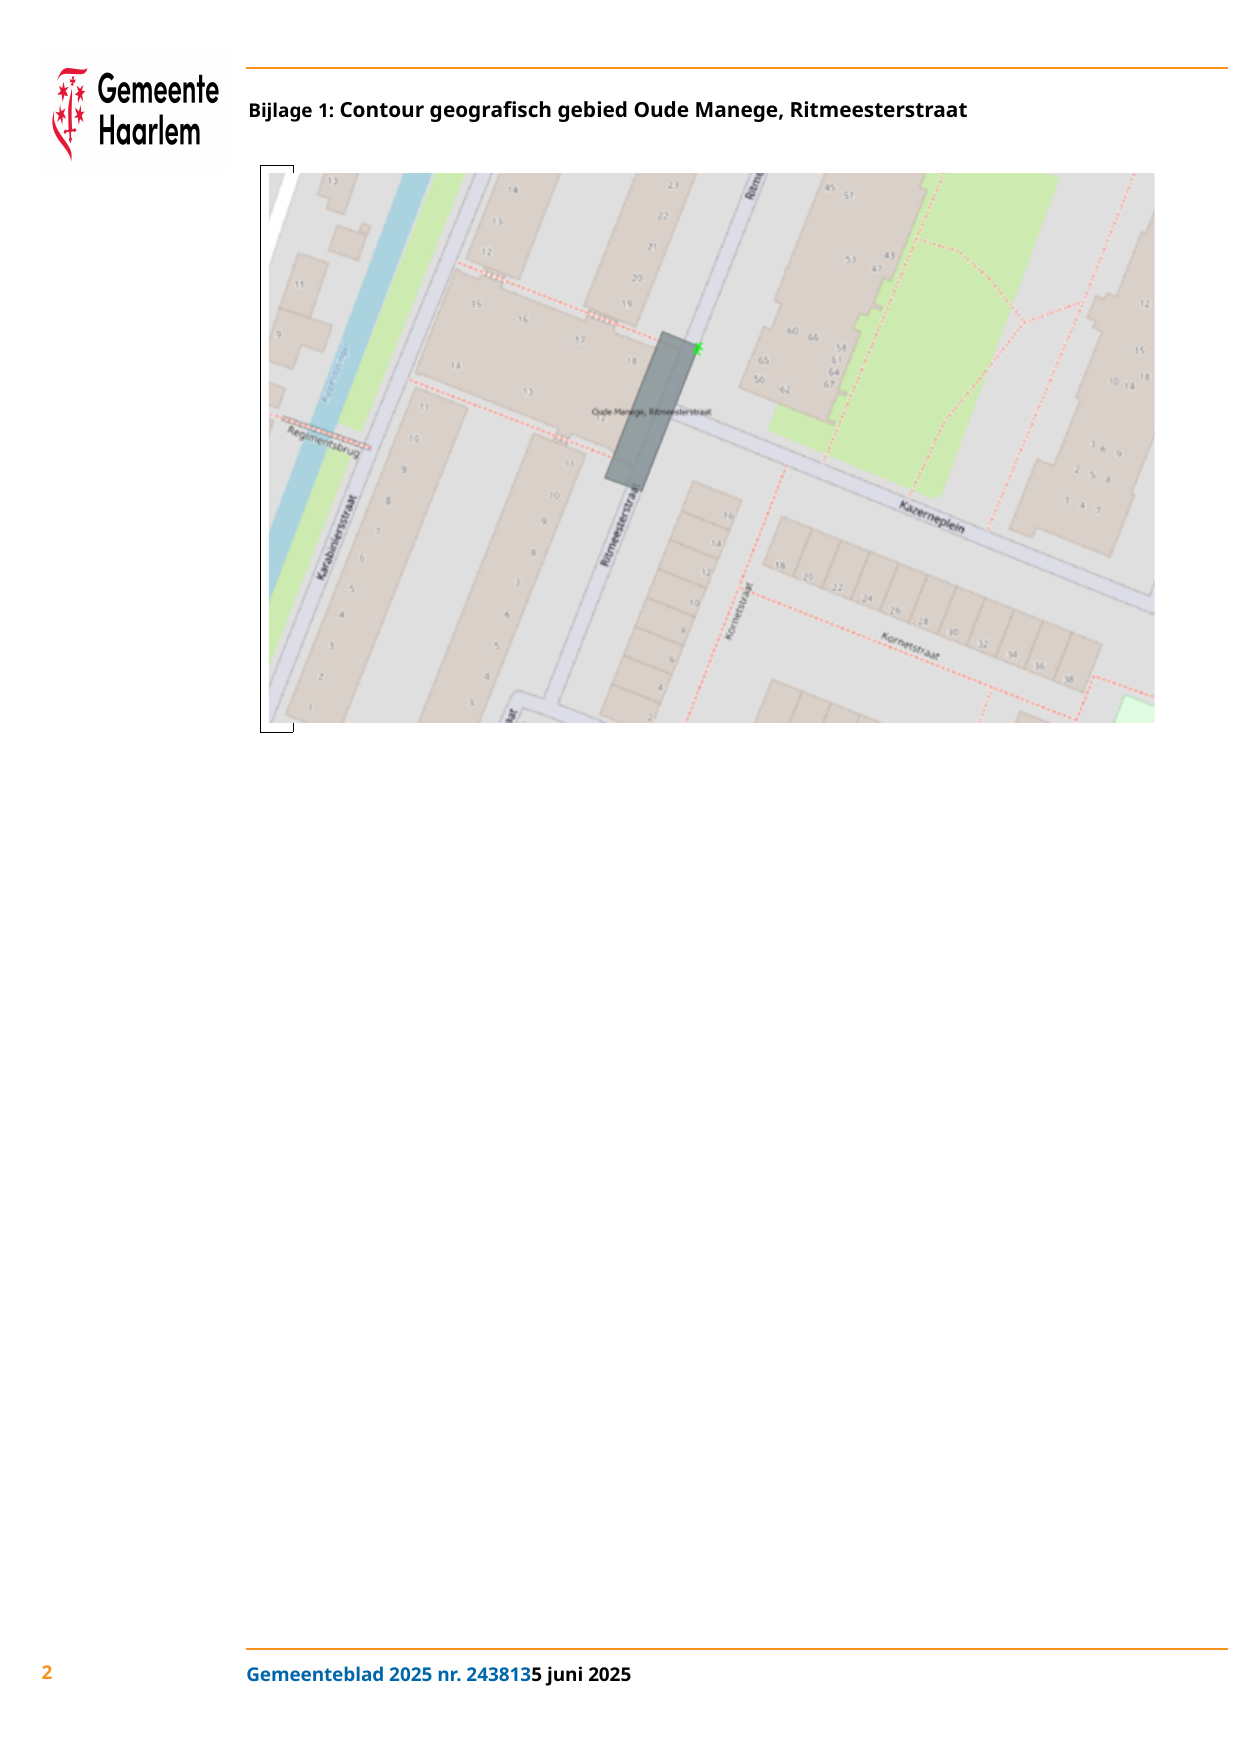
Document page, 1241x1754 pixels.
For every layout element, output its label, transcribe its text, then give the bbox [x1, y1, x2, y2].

picture [268, 173, 1155, 723]
text Bijlage 1: Contour geografisch gebied Oude Manege, Ritmeesterstraat [248, 95, 1152, 123]
picture [41, 47, 231, 172]
